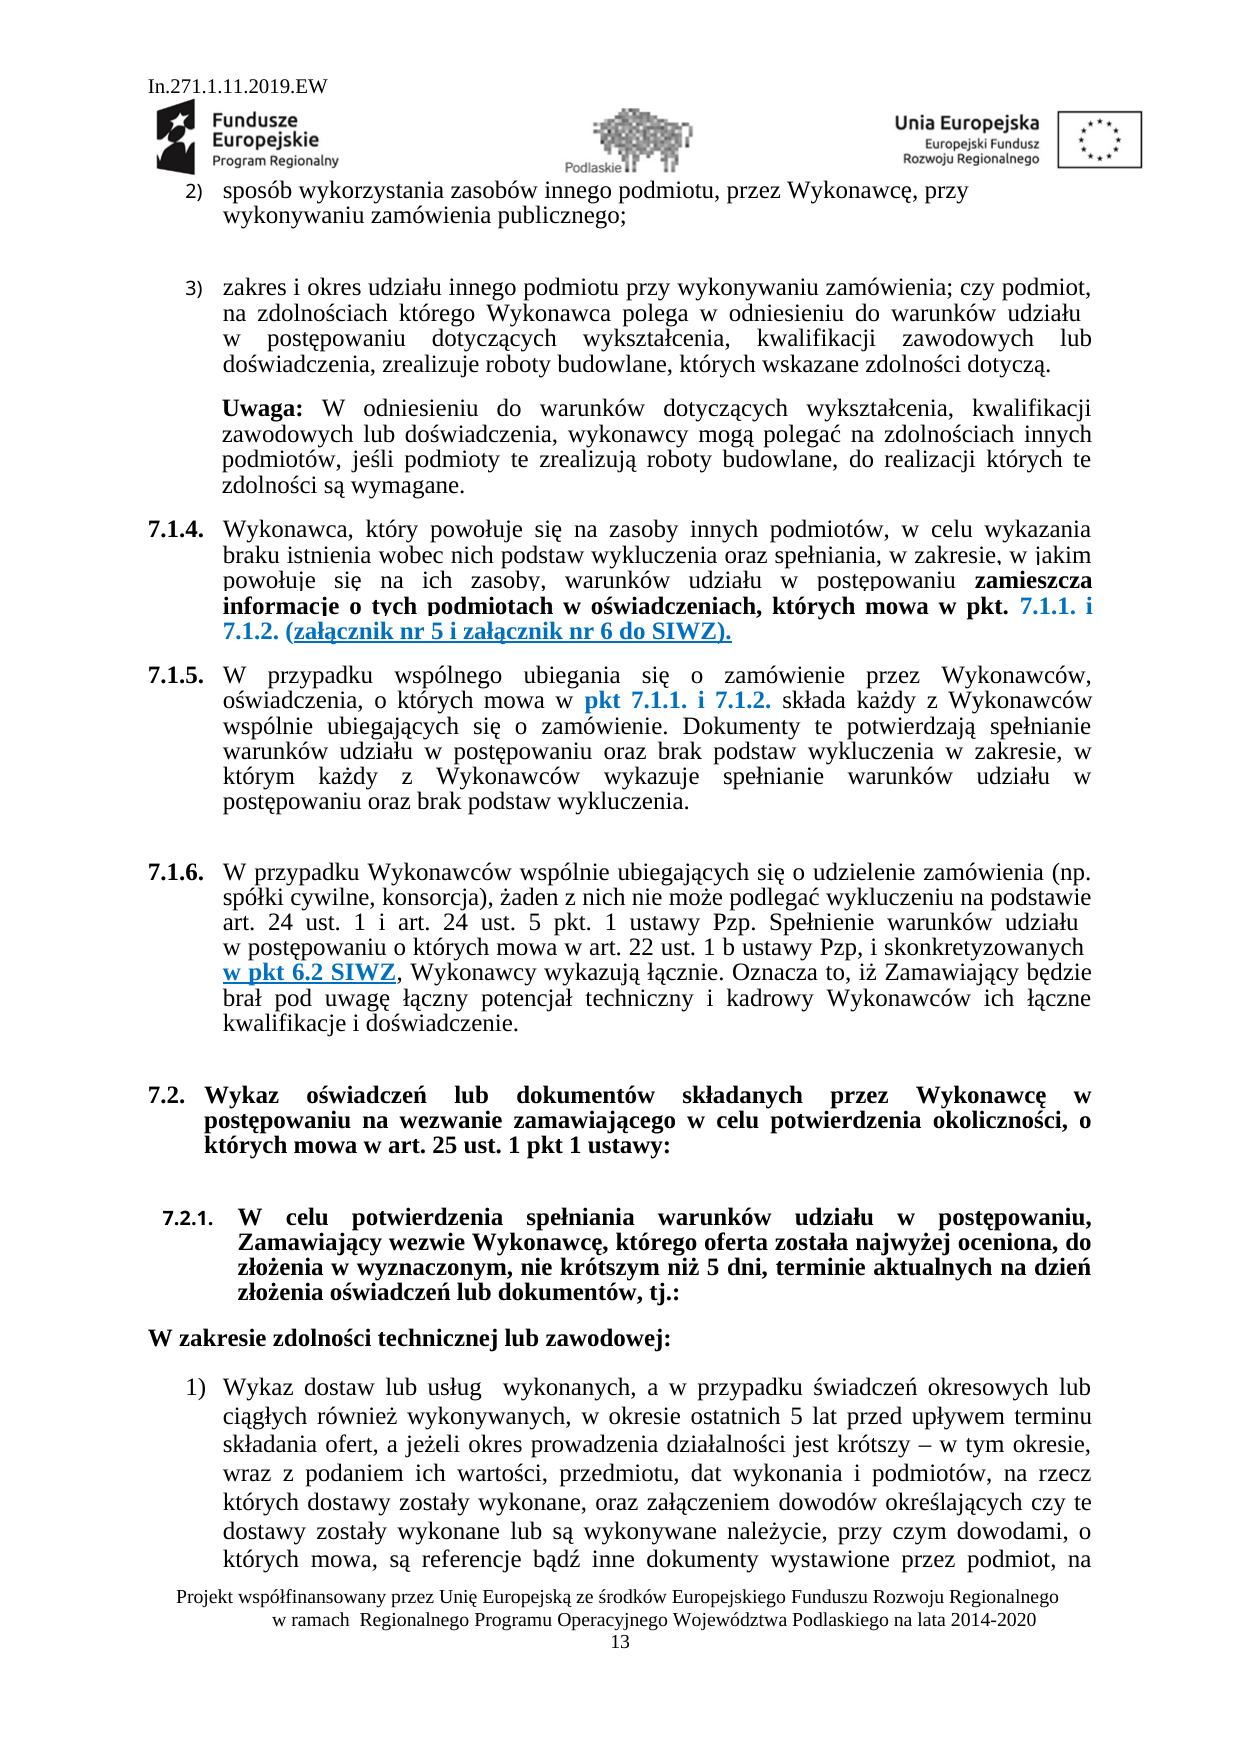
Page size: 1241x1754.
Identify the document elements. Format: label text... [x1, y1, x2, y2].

text Uwaga: W odniesieniu do warunków dotyczących wykształcenia, kwalifikacji zawodowych lub doświadczenia, wykonawcy mogą polegać na zdolnościach innych podmiotów, jeśli podmioty te zrealizują roboty budowlane, do realizacji których te zdolności są wymagane. [222, 396, 1092, 498]
text W zakresie zdolności technicznej lub zawodowej: [148, 1326, 1092, 1351]
list W przypadku wspólnego ubiegania się o zamówienie przez Wykonawców, oświadczenia, o których mowa w pkt 7.1.1. i 7.1.2. składa każdy z Wykonawców wspólnie ubiegających się o zamówienie. Dokumenty te potwierdzają spełnianie warunków udziału w postępowaniu oraz brak podstaw wykluczenia w zakresie, w którym każdy z Wykonawców wykazuje spełnianie warunków udziału w postępowaniu oraz brak podstaw wykluczenia. [148, 664, 1092, 814]
list W celu potwierdzenia spełniania warunków udziału w postępowaniu, Zamawiający wezwie Wykonawcę, którego oferta została najwyżej oceniona, do złożenia w wyznaczonym, nie krótszym niż 5 dni, terminie aktualnych na dzień złożenia oświadczeń lub dokumentów, tj.: [162, 1205, 1092, 1305]
list Wykonawca, który powołuje się na zasoby innych podmiotów, w celu wykazania braku istnienia wobec nich podstaw wykluczenia oraz spełniania, w zakresie, w jakim powołuje się na ich zasoby, warunków udziału w postępowaniu zamieszcza informacje o tych podmiotach w oświadczeniach, których mowa w pkt. 7.1.1. i 7.1.2. (załącznik nr 5 i załącznik nr 6 do SIWZ). [148, 517, 1092, 645]
list zakres i okres udziału innego podmiotu przy wykonywaniu zamówienia; czy podmiot, na zdolnościach którego Wykonawca polega w odniesieniu do warunków udziału w postępowaniu dotyczących wykształcenia, kwalifikacji zawodowych lub doświadczenia, zrealizuje roboty budowlane, których wskazane zdolności dotyczą. [185, 275, 1092, 377]
list sposób wykorzystania zasobów innego podmiotu, przez Wykonawcę, przy wykonywaniu zamówienia publicznego; [185, 178, 1092, 229]
list W przypadku Wykonawców wspólnie ubiegających się o udzielenie zamówienia (np. spółki cywilne, konsorcja), żaden z nich nie może podlegać wykluczeniu na podstawie art. 24 ust. 1 i art. 24 ust. 5 pkt. 1 ustawy Pzp. Spełnienie warunków udziału w postępowaniu o których mowa w art. 22 ust. 1 b ustawy Pzp, i skonkretyzowanych w pkt 6.2 SIWZ, Wykonawcy wykazują łącznie. Oznacza to, iż Zamawiający będzie brał pod uwagę łączny potencjał techniczny i kadrowy Wykonawców ich łączne kwalifikacje i doświadczenie. [148, 860, 1092, 1036]
list Wykaz dostaw lub usług wykonanych, a w przypadku świadczeń okresowych lub ciągłych również wykonywanych, w okresie ostatnich 5 lat przed upływem terminu składania ofert, a jeżeli okres prowadzenia działalności jest krótszy – w tym okresie, wraz z podaniem ich wartości, przedmiotu, dat wykonania i podmiotów, na rzecz których dostawy zostały wykonane, oraz załączeniem dowodów określających czy te dostawy zostały wykonane lub są wykonywane należycie, przy czym dowodami, o których mowa, są referencje bądź inne dokumenty wystawione przez podmiot, na [185, 1372, 1092, 1573]
list Wykaz oświadczeń lub dokumentów składanych przez Wykonawcę w postępowaniu na wezwanie zamawiającego w celu potwierdzenia okoliczności, o których mowa w art. 25 ust. 1 pkt 1 ustawy: [148, 1084, 1092, 1159]
